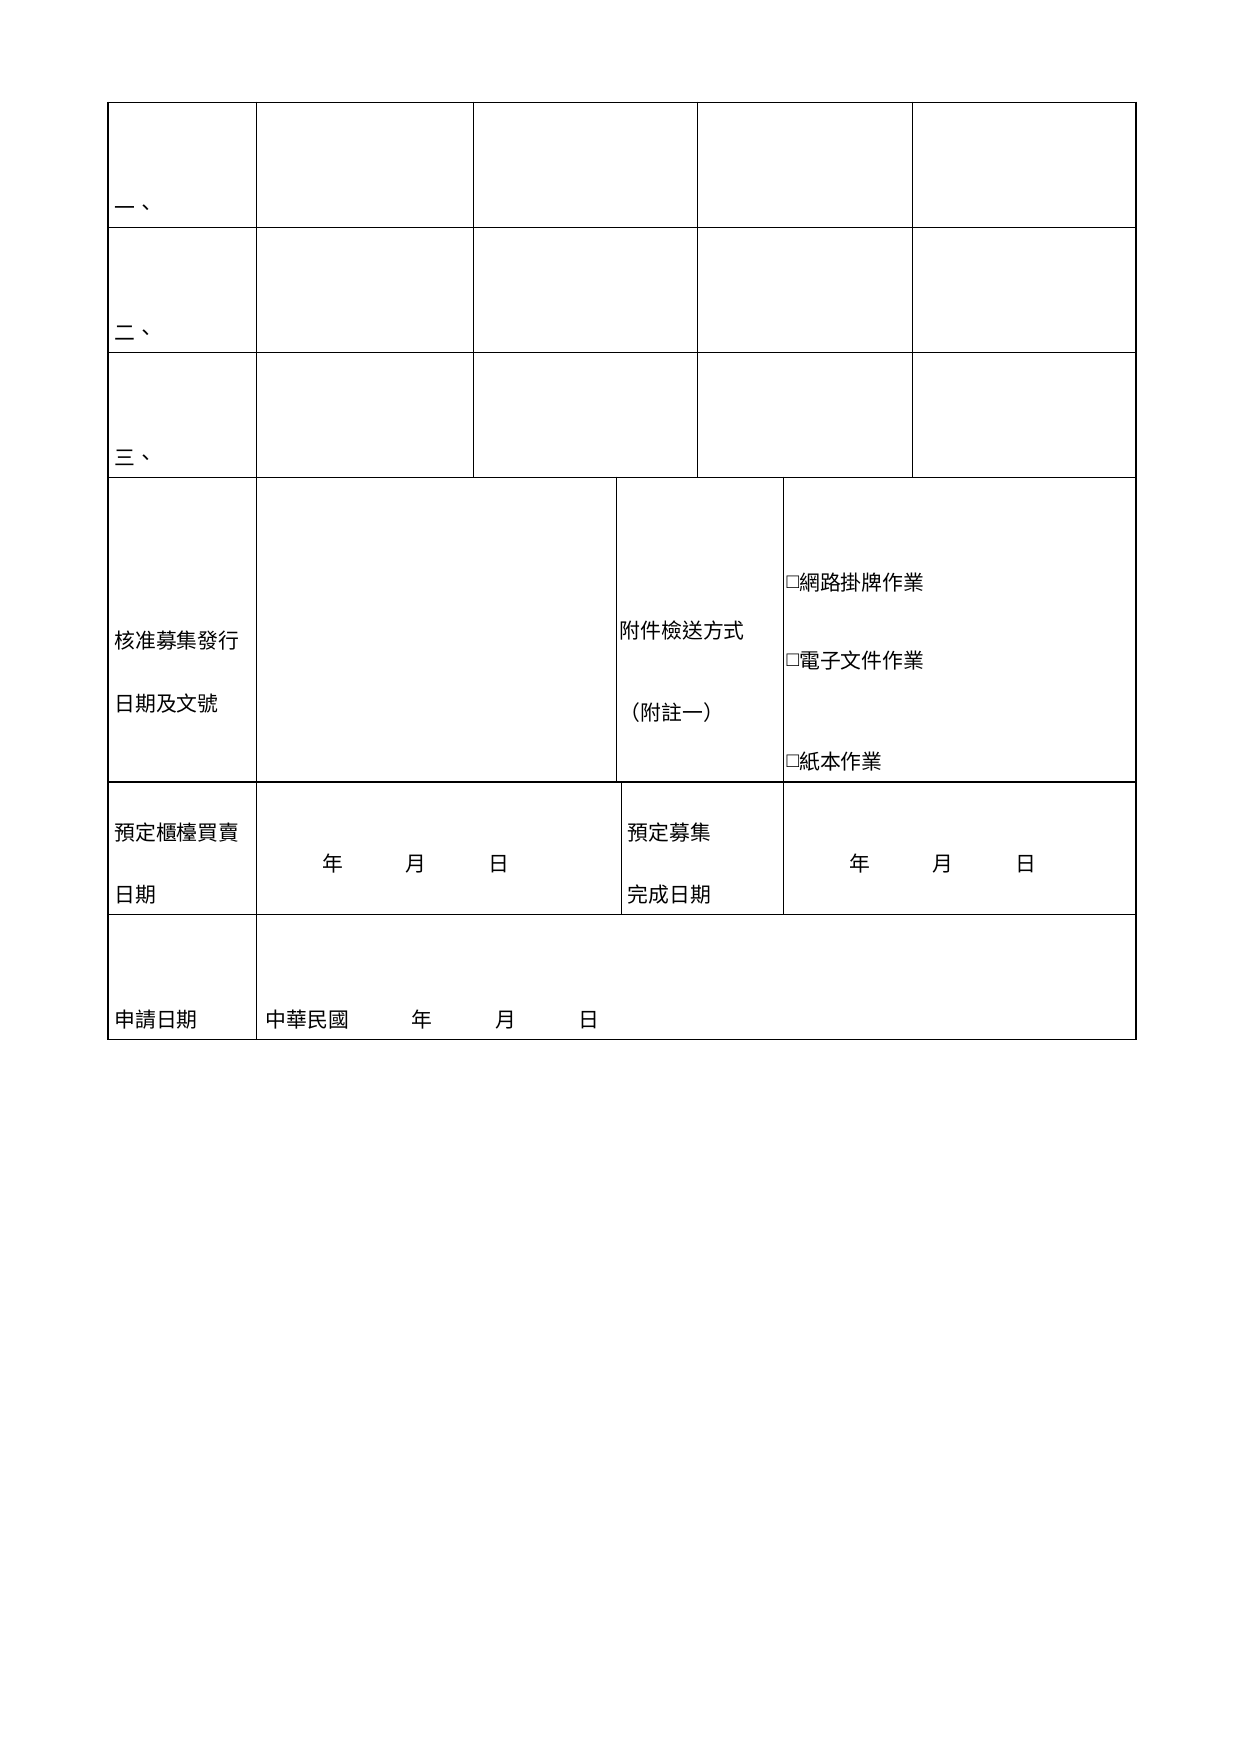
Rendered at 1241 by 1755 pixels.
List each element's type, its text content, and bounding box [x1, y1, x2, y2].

table_cell 預定募集 完成日期 [622, 783, 783, 914]
table_cell [257, 353, 473, 477]
table_cell 年 月 日 [784, 783, 1135, 914]
table_cell [257, 478, 616, 781]
table_cell [257, 228, 473, 352]
table_cell 年 月 日 [257, 783, 621, 914]
table_cell [698, 103, 912, 227]
table_cell [474, 228, 697, 352]
table_cell [698, 353, 912, 477]
table_cell 中華民國 年 月 日 [257, 915, 1135, 1039]
table_cell [913, 103, 1135, 227]
table_cell 三、 [109, 353, 256, 477]
table_cell 核准募集發行 日期及文號 [109, 478, 256, 781]
table_cell [474, 353, 697, 477]
table_cell 二、 [109, 228, 256, 352]
table_cell 附件檢送方式 （附註一） [617, 478, 783, 781]
table_cell [913, 353, 1135, 477]
table_cell 申請日期 [109, 915, 256, 1039]
table_cell 一、 [109, 103, 256, 227]
table_cell □網路掛牌作業 □電子文件作業 □紙本作業 [784, 478, 1135, 781]
table_cell [913, 228, 1135, 352]
table_cell 預定櫃檯買賣日期 [109, 783, 256, 914]
table_cell [698, 228, 912, 352]
table_cell [474, 103, 697, 227]
table_cell [257, 103, 473, 227]
